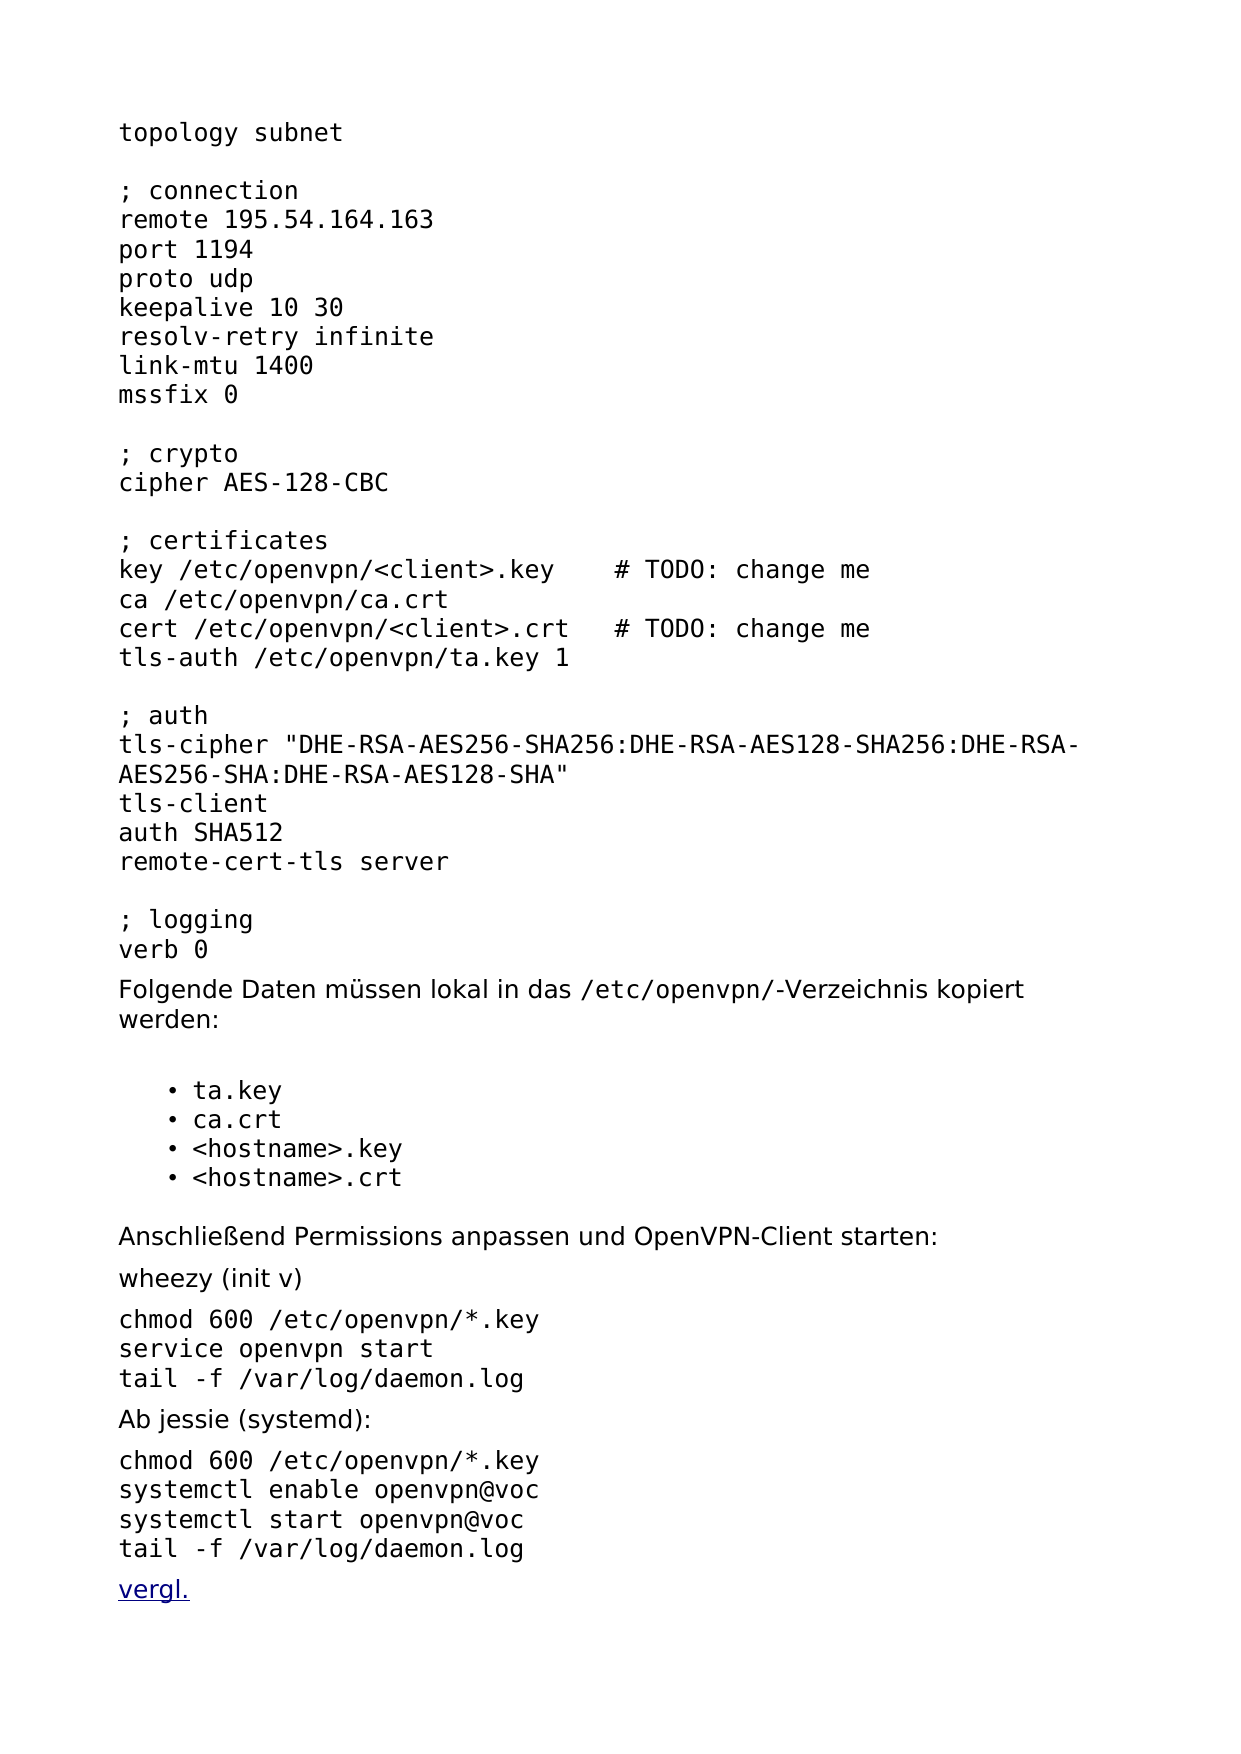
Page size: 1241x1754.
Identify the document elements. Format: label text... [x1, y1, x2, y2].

text topology subnet ; connection remote 195.54.164.163 port 1194 proto udp keepalive 10 30 resolv-retry infinite link-mtu 1400 mssfix 0 ; crypto cipher AES-128-CBC ; certificates key /etc/openvpn/<client>.key # TODO: change me ca /etc/openvpn/ca.crt cert /etc/openvpn/<client>.crt # TODO: change me tls-auth /etc/openvpn/ta.key 1 ; auth tls-cipher "DHE-RSA-AES256-SHA256:DHE-RSA-AES128-SHA256:DHE-RSA-AES256-SHA:DHE-RSA-AES128-SHA" tls-client auth SHA512 remote-cert-tls server ; logging verb 0 [118, 118, 1122, 964]
text chmod 600 /etc/openvpn/*.key systemctl enable openvpn@voc systemctl start openvpn@voc tail -f /var/log/daemon.log [118, 1446, 1122, 1563]
text chmod 600 /etc/openvpn/*.key service openvpn start tail -f /var/log/daemon.log [118, 1306, 1122, 1393]
text wheezy (init v) [118, 1264, 1122, 1293]
list ca.crt [177, 1105, 1122, 1134]
text Folgende Daten müssen lokal in das /etc/openvpn/-Verzeichnis kopiert werden: [118, 976, 1122, 1034]
list ta.key [177, 1076, 1122, 1105]
list <hostname>.crt [177, 1163, 1122, 1193]
text Anschließend Permissions anpassen und OpenVPN-Client starten: [118, 1222, 1122, 1251]
text Ab jessie (systemd): [118, 1405, 1122, 1434]
text vergl. [118, 1575, 1122, 1604]
list <hostname>.key [177, 1134, 1122, 1163]
